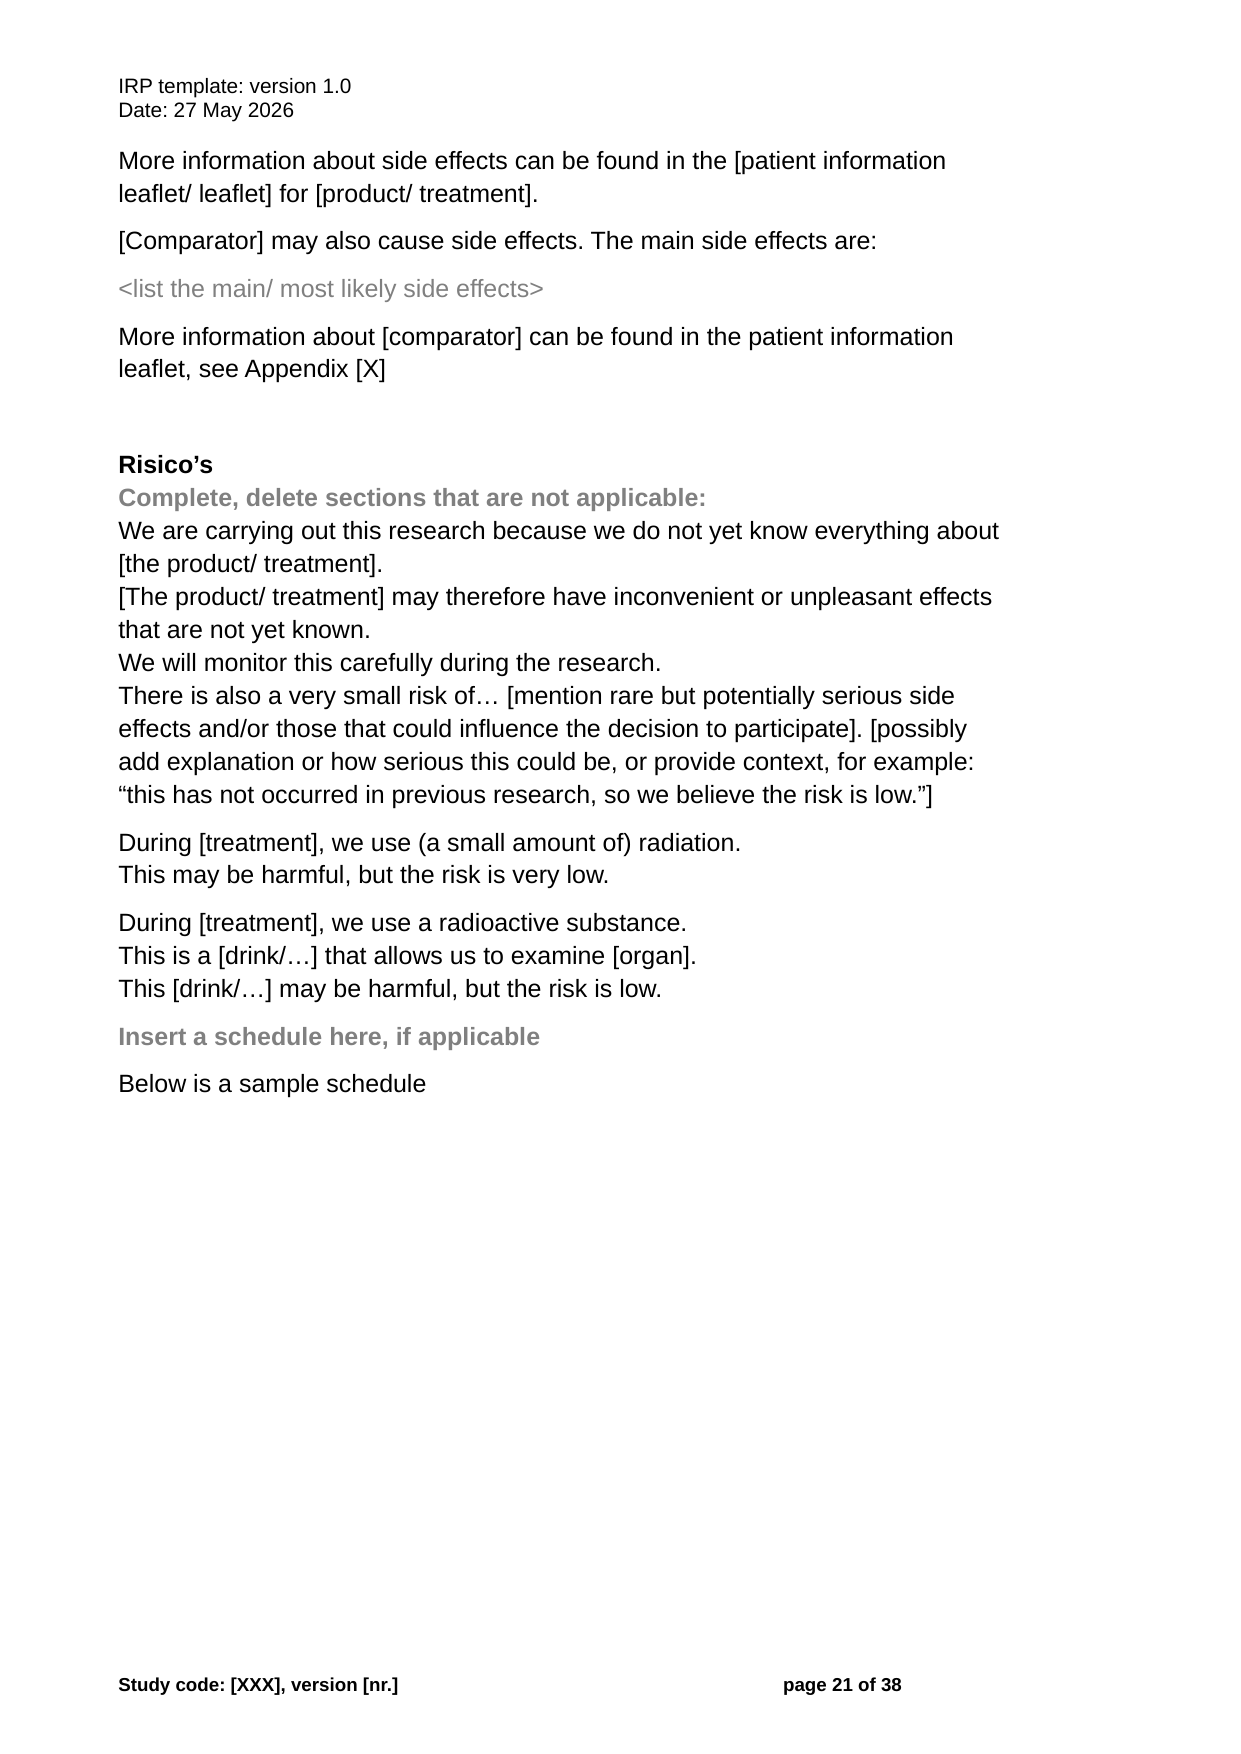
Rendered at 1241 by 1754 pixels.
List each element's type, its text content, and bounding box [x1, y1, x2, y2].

text During [treatment], we use a radioactive substance. This is a [drink/…] that allows us to examine [organ]. This [drink/…] may be harmful, but the risk is low. [118, 908, 1004, 1003]
text Risico’s Complete, delete sections that are not applicable: We are carrying out this research because we do not yet know everything about [the product/ treatment]. [The product/ treatment] may therefore have inconvenient or unpleasant effects that are not yet known. We will monitor this carefully during the research. There is also a very small risk of… [mention rare but potentially serious side effects and/or those that could influence the decision to participate]. [possibly add explanation or how serious this could be, or provide context, for example: “this has not occurred in previous research, so we believe the risk is low.”] [118, 450, 1004, 809]
text More information about side effects can be found in the [patient information leaflet/ leaflet] for [product/ treatment]. [118, 146, 1004, 207]
text Below is a sample schedule [118, 1069, 1004, 1098]
text <list the main/ most likely side effects> [118, 274, 1004, 303]
text [Comparator] may also cause side effects. The main side effects are: [118, 226, 1004, 255]
text During [treatment], we use (a small amount of) radiation. This may be harmful, but the risk is very low. [118, 827, 1004, 889]
text More information about [comparator] can be found in the patient information leaflet, see Appendix [X] [118, 321, 1004, 383]
text Insert a schedule here, if applicable [118, 1022, 1004, 1051]
